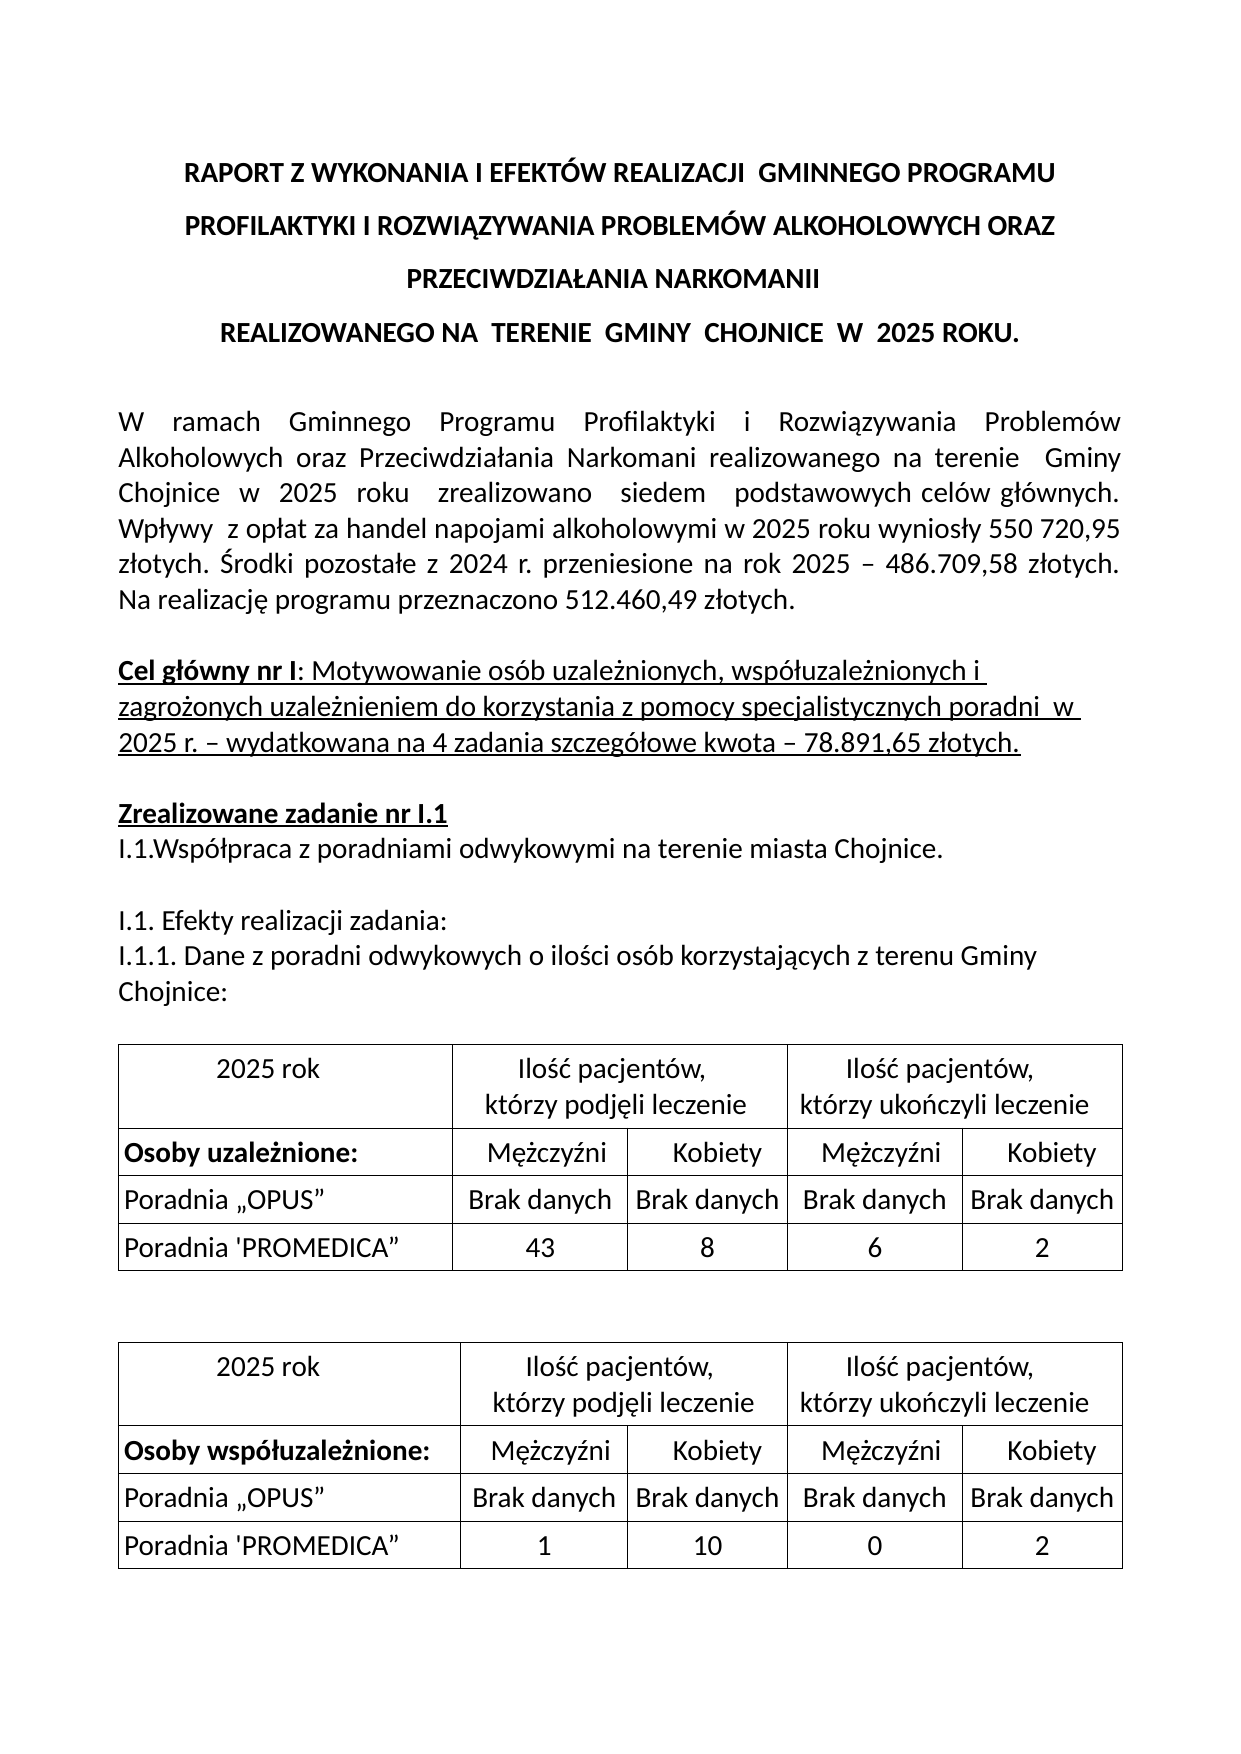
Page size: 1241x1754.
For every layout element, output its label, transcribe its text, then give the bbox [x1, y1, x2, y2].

table_cell Mężczyźni [453, 1129, 627, 1175]
table_cell Kobiety [628, 1129, 787, 1175]
table_cell Kobiety [963, 1129, 1122, 1175]
table_cell Mężczyźni [788, 1129, 962, 1175]
table_cell 10 [628, 1522, 787, 1568]
text W ramach Gminnego Programu Profilaktyki i Rozwiązywania Problemów Alkoholowych oraz Przeciwdziałania Narkomani realizowanego na terenie Gminy Chojnice w 2025 roku zrealizowano siedem podstawowych celów głównych. Wpływy z opłat za handel napojami alkoholowymi w 2025 roku wyniosły 550 720,95 złotych. Środki pozostałe z 2024 r. przeniesione na rok 2025 – 486.709,58 złotych. Na realizację programu przeznaczono 512.460,49 złotych. [118, 403, 1122, 617]
table_cell Brak danych [461, 1474, 627, 1521]
table_header Ilość pacjentów, którzy ukończyli leczenie [788, 1045, 1122, 1128]
table_header 2025 rok [119, 1045, 452, 1128]
table_cell Poradnia „OPUS” [119, 1474, 460, 1521]
table_header Ilość pacjentów, którzy podjęli leczenie [453, 1045, 787, 1128]
table_cell Poradnia 'PROMEDICA” [119, 1224, 452, 1270]
table_cell Brak danych [628, 1176, 787, 1223]
table_cell Mężczyźni [461, 1426, 627, 1473]
table_cell Brak danych [453, 1176, 627, 1223]
text I.1. Efekty realizacji zadania: [118, 902, 1122, 937]
text I.1.1. Dane z poradni odwykowych o ilości osób korzystających z terenu Gminy Chojnice: [118, 937, 1122, 1009]
table_cell Brak danych [963, 1474, 1122, 1521]
table_cell 0 [788, 1522, 962, 1568]
table_cell Kobiety [963, 1426, 1122, 1473]
text RAPORT Z WYKONANIA I EFEKTÓW REALIZACJI GMINNEGO PROGRAMU PROFILAKTYKI I ROZWIĄZYWANIA PROBLEMÓW ALKOHOLOWYCH ORAZ PRZECIWDZIAŁANIA NARKOMANII [118, 154, 1122, 296]
table_cell Brak danych [788, 1176, 962, 1223]
text REALIZOWANEGO NA TERENIE GMINY CHOJNICE W 2025 ROKU. [118, 314, 1122, 350]
table_cell Poradnia 'PROMEDICA” [119, 1522, 460, 1568]
table_cell 2 [963, 1224, 1122, 1270]
table_cell 6 [788, 1224, 962, 1270]
table_cell Osoby uzależnione: [119, 1129, 452, 1175]
table_cell 1 [461, 1522, 627, 1568]
table_cell 8 [628, 1224, 787, 1270]
table_cell Poradnia „OPUS” [119, 1176, 452, 1223]
text Zrealizowane zadanie nr I.1 [118, 795, 1122, 831]
table_header Ilość pacjentów, którzy podjęli leczenie [461, 1343, 787, 1425]
table_cell 43 [453, 1224, 627, 1270]
table_header Ilość pacjentów, którzy ukończyli leczenie [788, 1343, 1122, 1425]
table_cell Kobiety [628, 1426, 787, 1473]
table_cell Brak danych [788, 1474, 962, 1521]
table_cell Mężczyźni [788, 1426, 962, 1473]
text Cel główny nr I: Motywowanie osób uzależnionych, współuzależnionych i zagrożonych uzależnieniem do korzystania z pomocy specjalistycznych poradni w 2025 r. – wydatkowana na 4 zadania szczegółowe kwota – 78.891,65 złotych. [118, 652, 1122, 759]
table_cell 2 [963, 1522, 1122, 1568]
table_cell Brak danych [963, 1176, 1122, 1223]
table_header 2025 rok [119, 1343, 460, 1425]
text I.1.Współpraca z poradniami odwykowymi na terenie miasta Chojnice. [118, 831, 1122, 866]
table_cell Brak danych [628, 1474, 787, 1521]
table_cell Osoby współuzależnione: [119, 1426, 460, 1473]
